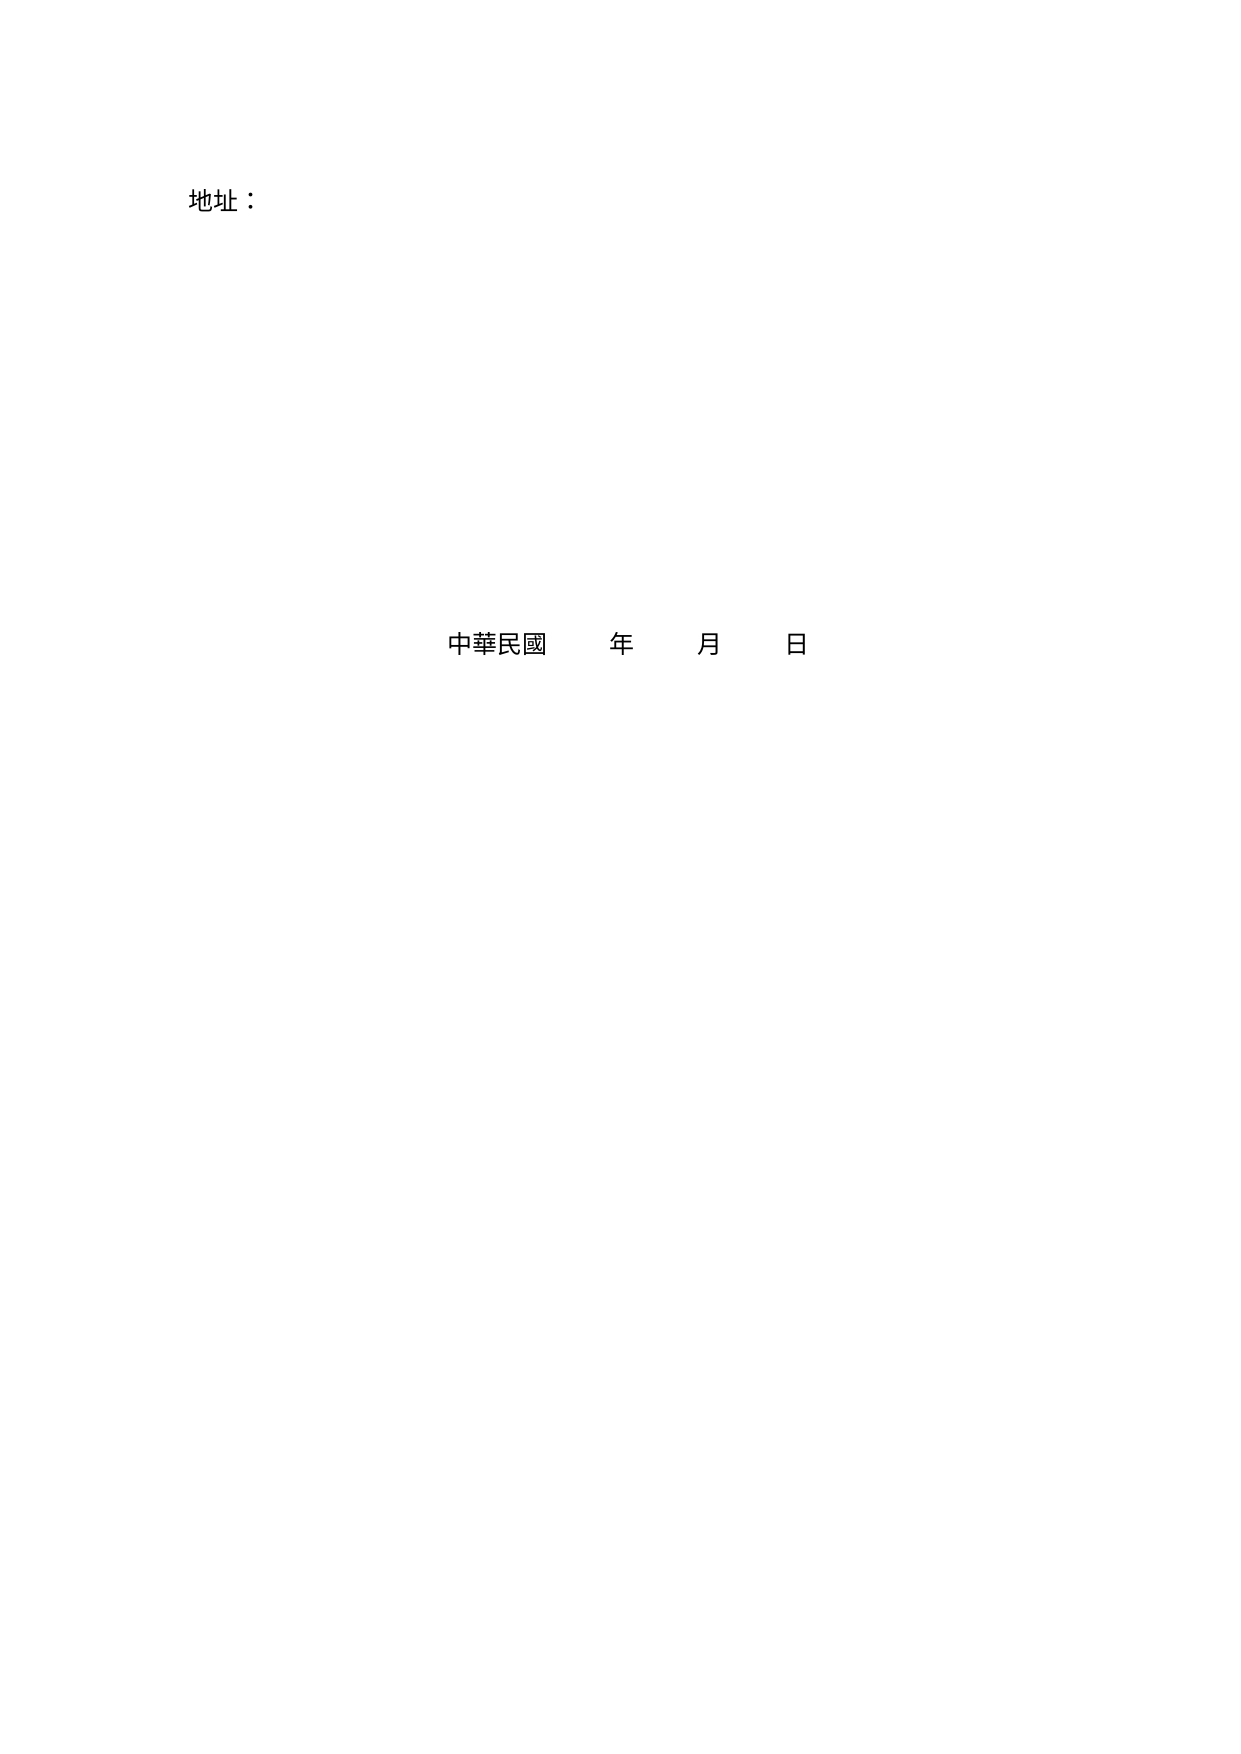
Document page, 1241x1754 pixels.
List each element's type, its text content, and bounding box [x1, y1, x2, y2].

text 地址： [189, 158, 1069, 221]
text 中華民國 年 月 日 [187, 601, 1069, 663]
